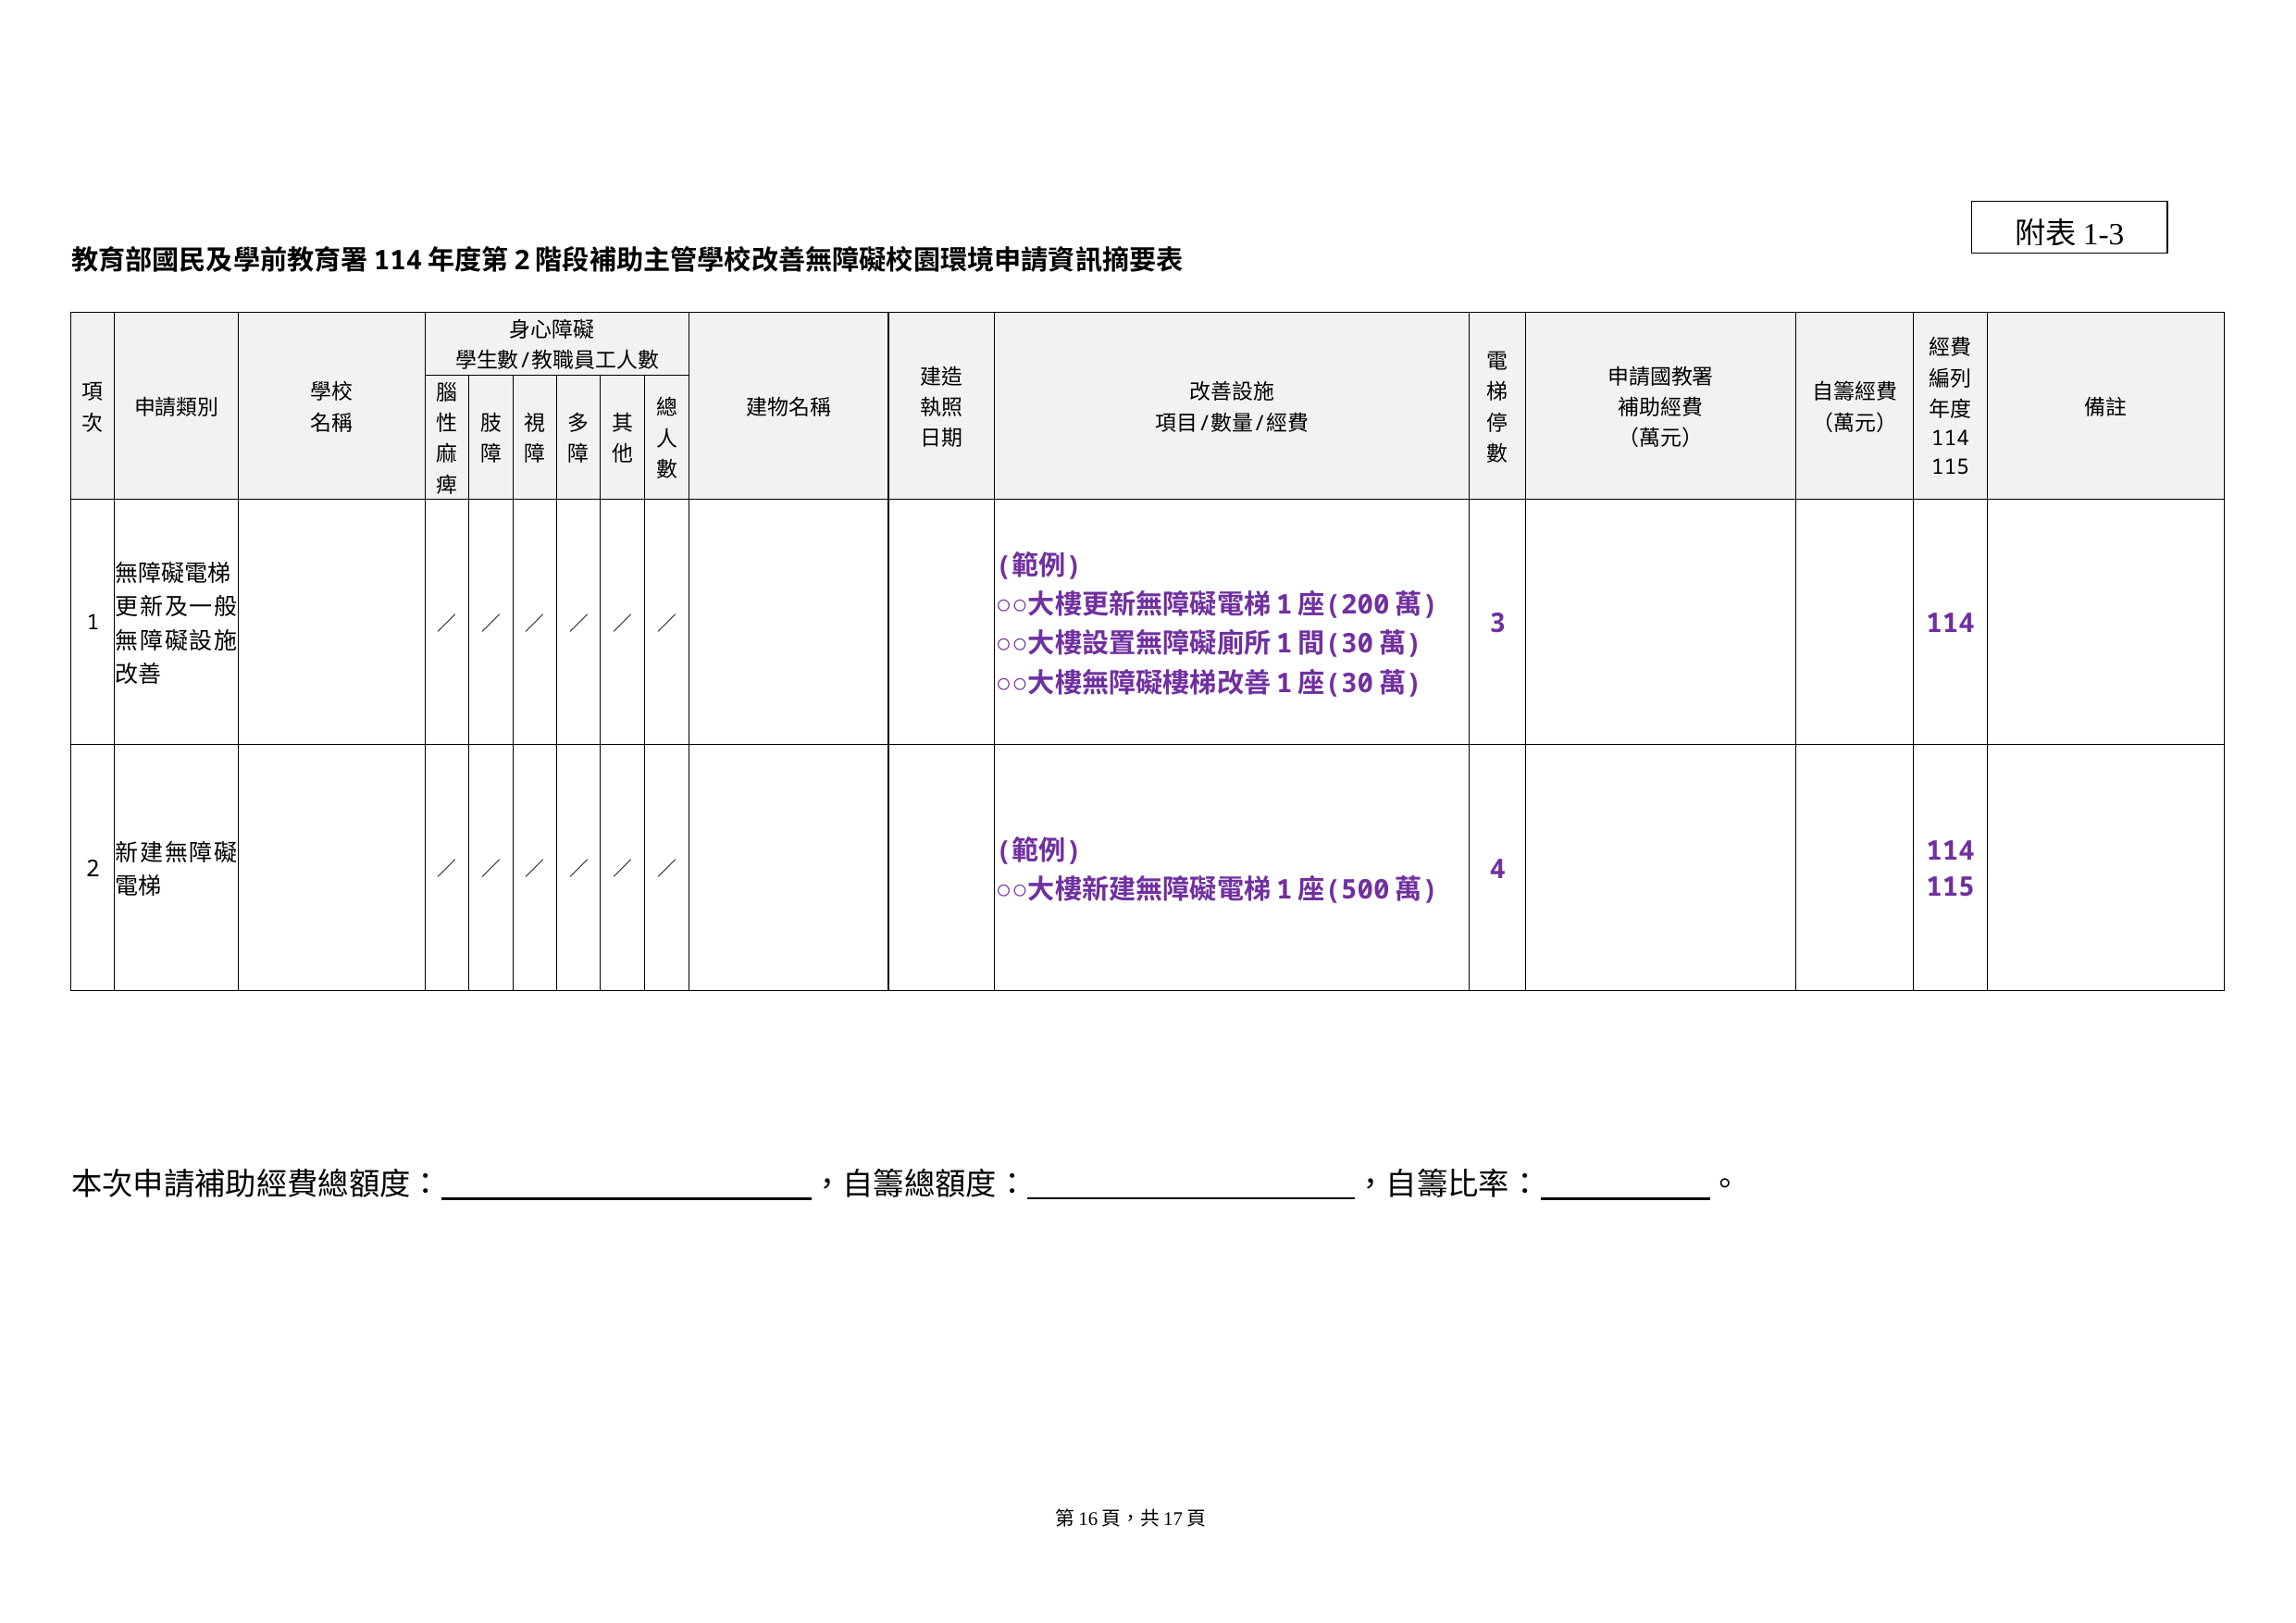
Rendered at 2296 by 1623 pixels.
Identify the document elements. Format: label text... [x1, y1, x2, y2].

table_cell [1988, 745, 2224, 990]
text 教育部國民及學前教育署114年度第2階段補助主管學校改善無障礙校園環境申請資訊摘要表 [1972, 202, 2166, 253]
table_header 建造 執照 日期 [889, 313, 994, 499]
table_cell ／ [645, 500, 689, 744]
table_cell ／ [426, 745, 468, 990]
table_cell [689, 745, 887, 990]
table_cell (範例) ○○大樓新建無障礙電梯1座(500萬) [995, 745, 1469, 990]
table_cell [1526, 745, 1795, 990]
table_cell ／ [514, 500, 556, 744]
table_cell [1526, 500, 1795, 744]
table_header 經費 編列 年度 114 115 [1914, 313, 1987, 499]
text 附表1-3 [1986, 209, 2153, 245]
table_cell [1796, 500, 1913, 744]
table_cell 3 [1470, 500, 1525, 744]
table_cell ／ [601, 745, 644, 990]
table_header 電梯停數 [1470, 313, 1525, 499]
table_cell 腦性麻痺 [426, 376, 468, 499]
table_header 學校 名稱 [239, 313, 425, 499]
table_cell 多障 [557, 376, 600, 499]
table_cell ／ [557, 745, 600, 990]
table_cell 其他 [601, 376, 644, 499]
text 本次申請補助經費總額度： ，自籌總額度： ，自籌比率： 。 [71, 1159, 2224, 1204]
table_header 申請國教署 補助經費 （萬元） [1526, 313, 1795, 499]
table_cell ／ [601, 500, 644, 744]
table_cell ／ [645, 745, 689, 990]
table_header 自籌經費 （萬元） [1796, 313, 1913, 499]
table_cell [889, 745, 994, 990]
table_cell 肢障 [469, 376, 513, 499]
table_cell [689, 500, 887, 744]
table_cell 114 115 [1914, 745, 1987, 990]
table_cell 2 [71, 745, 114, 990]
table_cell 新建無障礙電梯 [115, 745, 238, 990]
table_header 備註 [1988, 313, 2224, 499]
table_cell 無障礙電梯 更新及一般無障礙設施改善 [115, 500, 238, 744]
table_cell 114 [1914, 500, 1987, 744]
table_cell 1 [71, 500, 114, 744]
table_cell ／ [469, 745, 513, 990]
table_cell [239, 745, 425, 990]
table_cell ／ [514, 745, 556, 990]
table_header 身心障礙 學生數/教職員工人數 [426, 313, 689, 375]
table_cell ／ [426, 500, 468, 744]
table_header 項次 [71, 313, 114, 499]
table_cell [239, 500, 425, 744]
table_cell 視障 [514, 376, 556, 499]
table_header 申請類別 [115, 313, 238, 499]
table_cell (範例) ○○大樓更新無障礙電梯1座(200萬) ○○大樓設置無障礙廁所1間(30萬) ○○大樓無障礙樓梯改善1座(30萬) [995, 500, 1469, 744]
table_header 改善設施 項目/數量/經費 [995, 313, 1469, 499]
table_cell [889, 500, 994, 744]
table_cell ／ [557, 500, 600, 744]
table_cell ／ [469, 500, 513, 744]
text 教育部國民及學前教育署114年度第2階段補助主管學校改善無障礙校園環境申請資訊摘要表 [71, 236, 2224, 279]
table_cell [1796, 745, 1913, 990]
table_header 建物名稱 [689, 313, 887, 499]
table_cell 4 [1470, 745, 1525, 990]
table_cell [1988, 500, 2224, 744]
table_cell 總人數 [645, 376, 689, 499]
